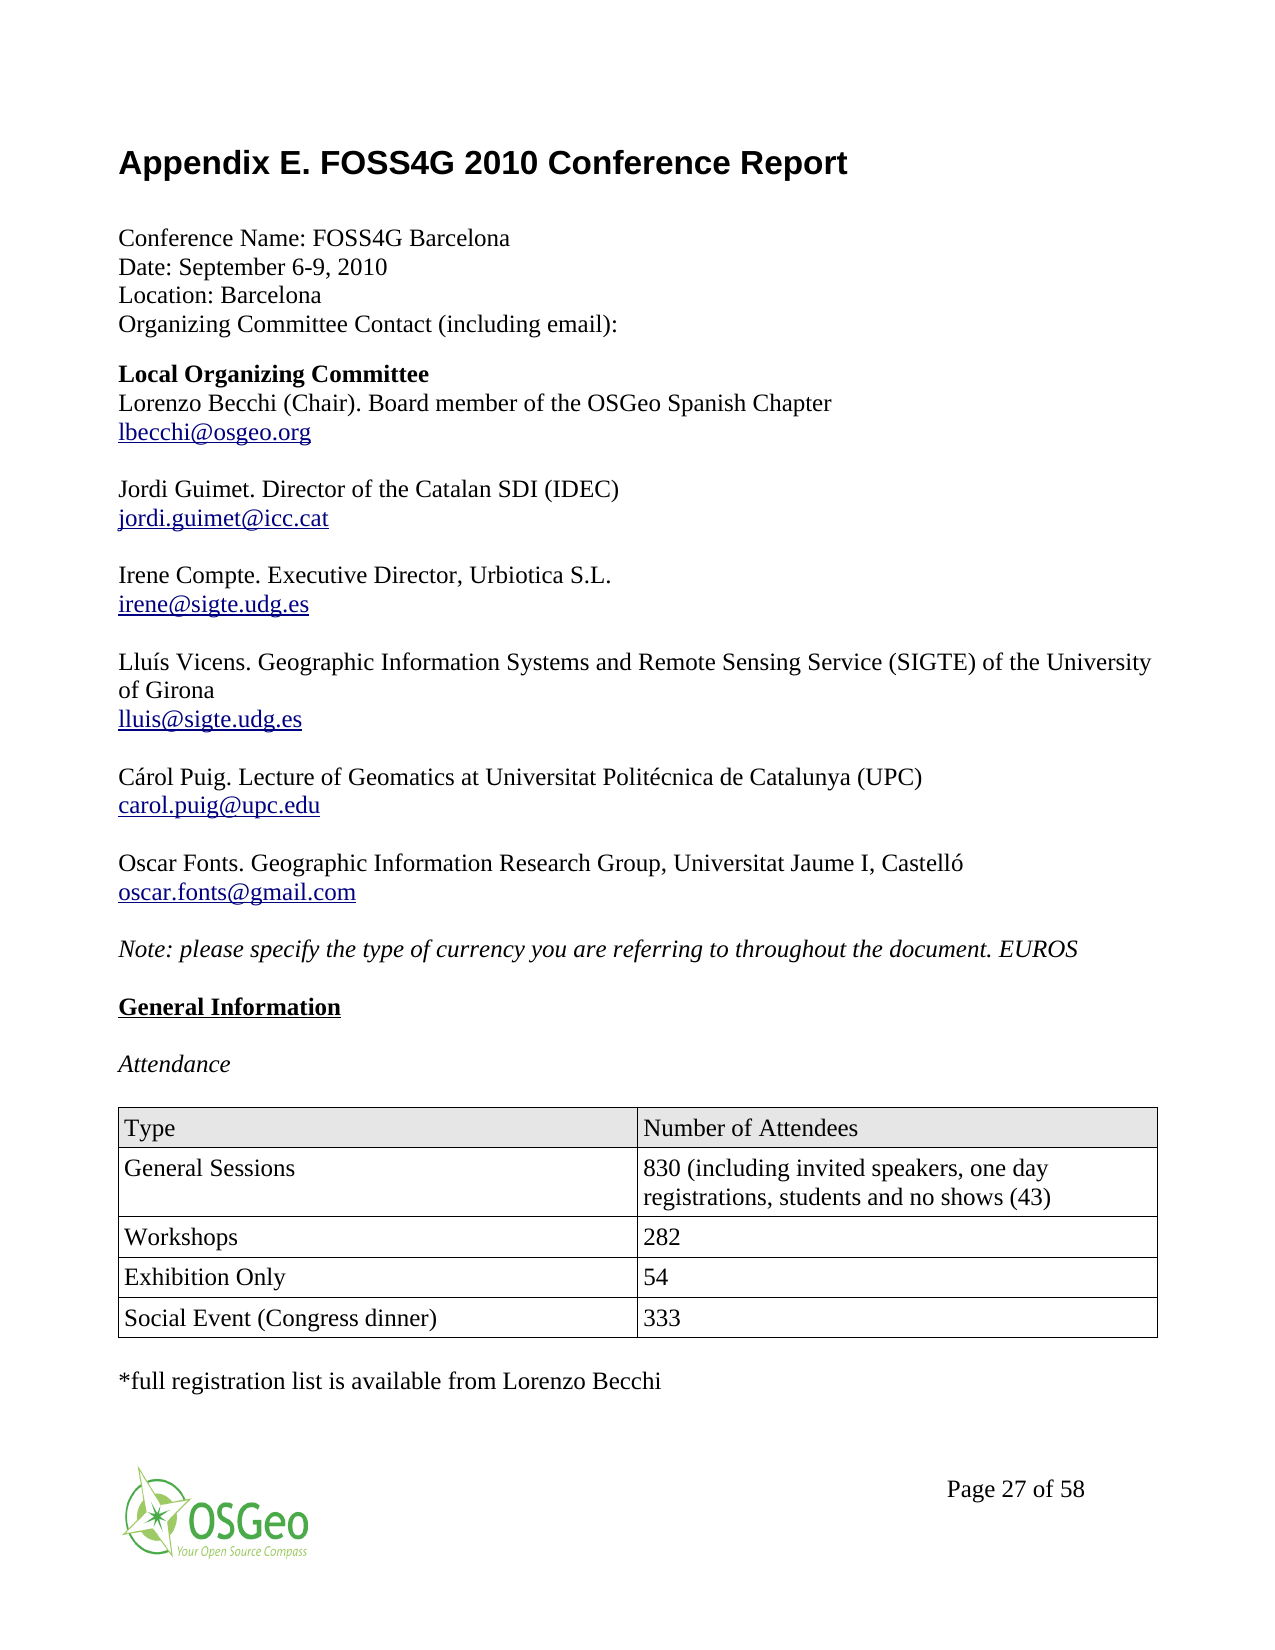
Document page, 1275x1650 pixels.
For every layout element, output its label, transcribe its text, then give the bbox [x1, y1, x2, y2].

text lbecchi@osgeo.org [118, 417, 1157, 446]
text Note: please specify the type of currency you are referring to throughout the document. EUROS [118, 934, 1157, 963]
text carol.puig@upc.edu [118, 791, 1157, 819]
picture [119, 1458, 310, 1566]
table_cell 282 [638, 1217, 1157, 1257]
text Conference Name: FOSS4G Barcelona [118, 223, 1157, 252]
table_cell 830 (including invited speakers, one day registrations, students and no shows (43) [638, 1148, 1157, 1216]
text Location: Barcelona [118, 280, 1157, 309]
text Cárol Puig. Lecture of Geomatics at Universitat Politécnica de Catalunya (UPC) [118, 762, 1157, 791]
text oscar.fonts@gmail.com [118, 877, 1157, 906]
text irene@sigte.udg.es [118, 589, 1157, 618]
text Oscar Fonts. Geographic Information Research Group, Universitat Jaume I, Castelló [118, 848, 1157, 877]
text General Information [118, 992, 1157, 1021]
text jordi.guimet@icc.cat [118, 503, 1157, 532]
text *full registration list is available from Lorenzo Becchi [118, 1366, 1157, 1395]
text Irene Compte. Executive Director, Urbiotica S.L. [118, 561, 1157, 589]
table_cell 54 [638, 1258, 1157, 1297]
table_header Type [119, 1108, 637, 1147]
text Lorenzo Becchi (Chair). Board member of the OSGeo Spanish Chapter [118, 388, 1157, 417]
table_cell Social Event (Congress dinner) [119, 1298, 637, 1337]
table_cell 333 [638, 1298, 1157, 1337]
table_header Number of Attendees [638, 1108, 1157, 1147]
table_cell General Sessions [119, 1148, 637, 1216]
table_cell Exhibition Only [119, 1258, 637, 1297]
text Attendance [118, 1049, 1157, 1078]
text Lluís Vicens. Geographic Information Systems and Remote Sensing Service (SIGTE) of the University of Girona [118, 647, 1157, 704]
text Organizing Committee Contact (including email): [118, 309, 1157, 338]
table_cell Workshops [119, 1217, 637, 1257]
text Jordi Guimet. Director of the Catalan SDI (IDEC) [118, 474, 1157, 503]
text Local Organizing Committee [118, 359, 1157, 388]
subtitle Appendix E. FOSS4G 2010 Conference Report [118, 143, 1157, 182]
text lluis@sigte.udg.es [118, 704, 1157, 733]
text Date: September 6-9, 2010 [118, 252, 1157, 280]
